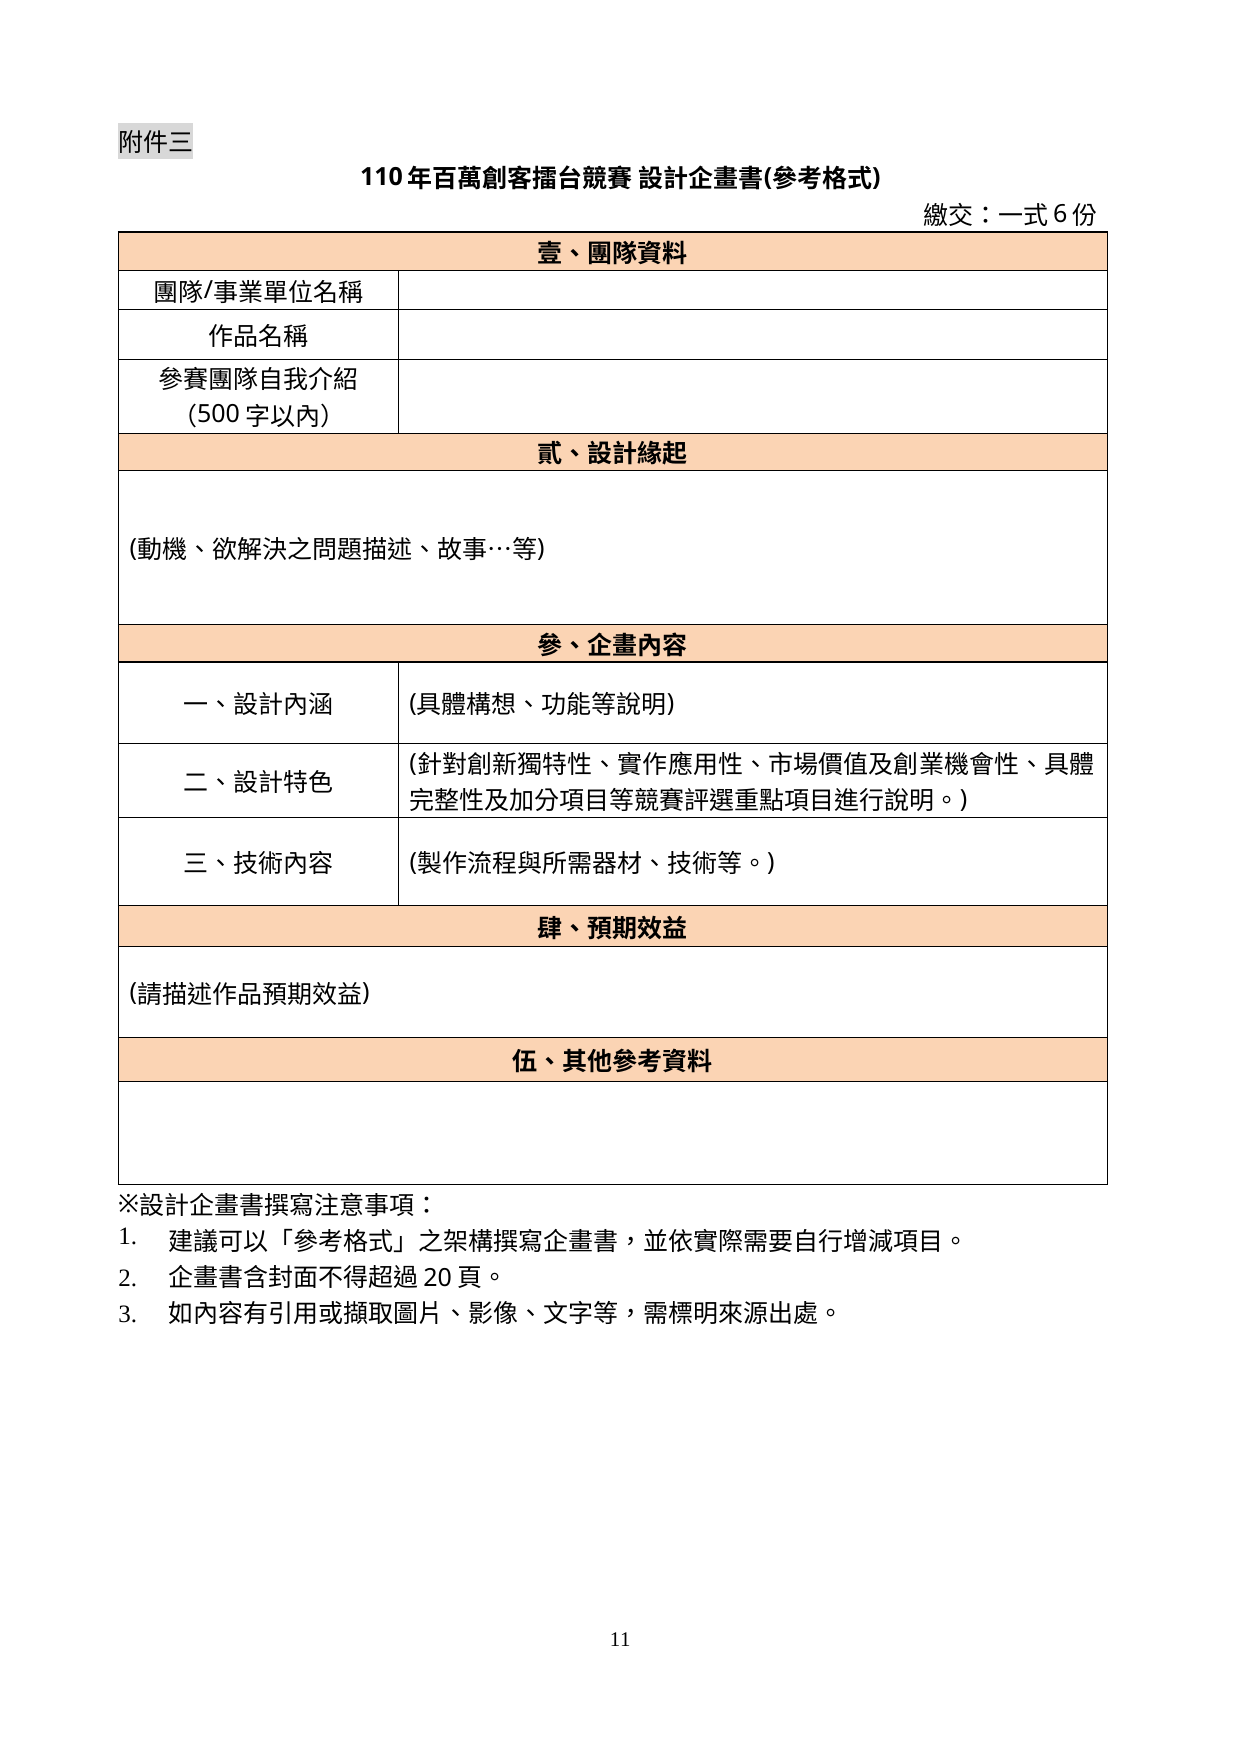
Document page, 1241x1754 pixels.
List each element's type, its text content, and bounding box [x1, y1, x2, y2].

text ※設計企畫書撰寫注意事項： [118, 1185, 1122, 1221]
table_cell 作品名稱 [119, 310, 398, 359]
table_cell [119, 1082, 1107, 1184]
text 繳交：一式6份 [118, 195, 1097, 231]
table_header 壹、團隊資料 [119, 233, 1107, 270]
table_cell 伍、其他參考資料 [119, 1038, 1107, 1081]
table_cell (具體構想、功能等說明) [399, 663, 1107, 743]
table_cell (動機、欲解決之問題描述、故事…等) [119, 471, 1107, 624]
table_cell 三、技術內容 [119, 818, 398, 905]
table_cell 團隊/事業單位名稱 [119, 271, 398, 309]
table_cell [399, 310, 1107, 359]
table_cell 一、設計內涵 [119, 663, 398, 743]
table_cell [399, 271, 1107, 309]
table_cell 參、企畫內容 [119, 625, 1107, 661]
list 建議可以「參考格式」之架構撰寫企畫書，並依實際需要自行增減項目。 [118, 1221, 1122, 1258]
table_cell 貳、設計緣起 [119, 434, 1107, 470]
table_cell 二、設計特色 [119, 744, 398, 817]
list 企畫書含封面不得超過20頁。 [118, 1258, 1122, 1294]
table_cell (製作流程與所需器材、技術等。) [399, 818, 1107, 905]
text 附件三 [118, 123, 1122, 159]
table_cell (針對創新獨特性、實作應用性、市場價值及創業機會性、具體完整性及加分項目等競賽評選重點項目進行說明。) [399, 744, 1107, 817]
table_cell (請描述作品預期效益) [119, 947, 1107, 1037]
text 110年百萬創客擂台競賽 設計企畫書(參考格式) [118, 159, 1122, 195]
table_cell [399, 360, 1107, 432]
table_cell 參賽團隊自我介紹（500字以內） [119, 360, 398, 432]
list 如內容有引用或擷取圖片、影像、文字等，需標明來源出處。 [118, 1294, 1122, 1330]
table_cell 肆、預期效益 [119, 906, 1107, 946]
